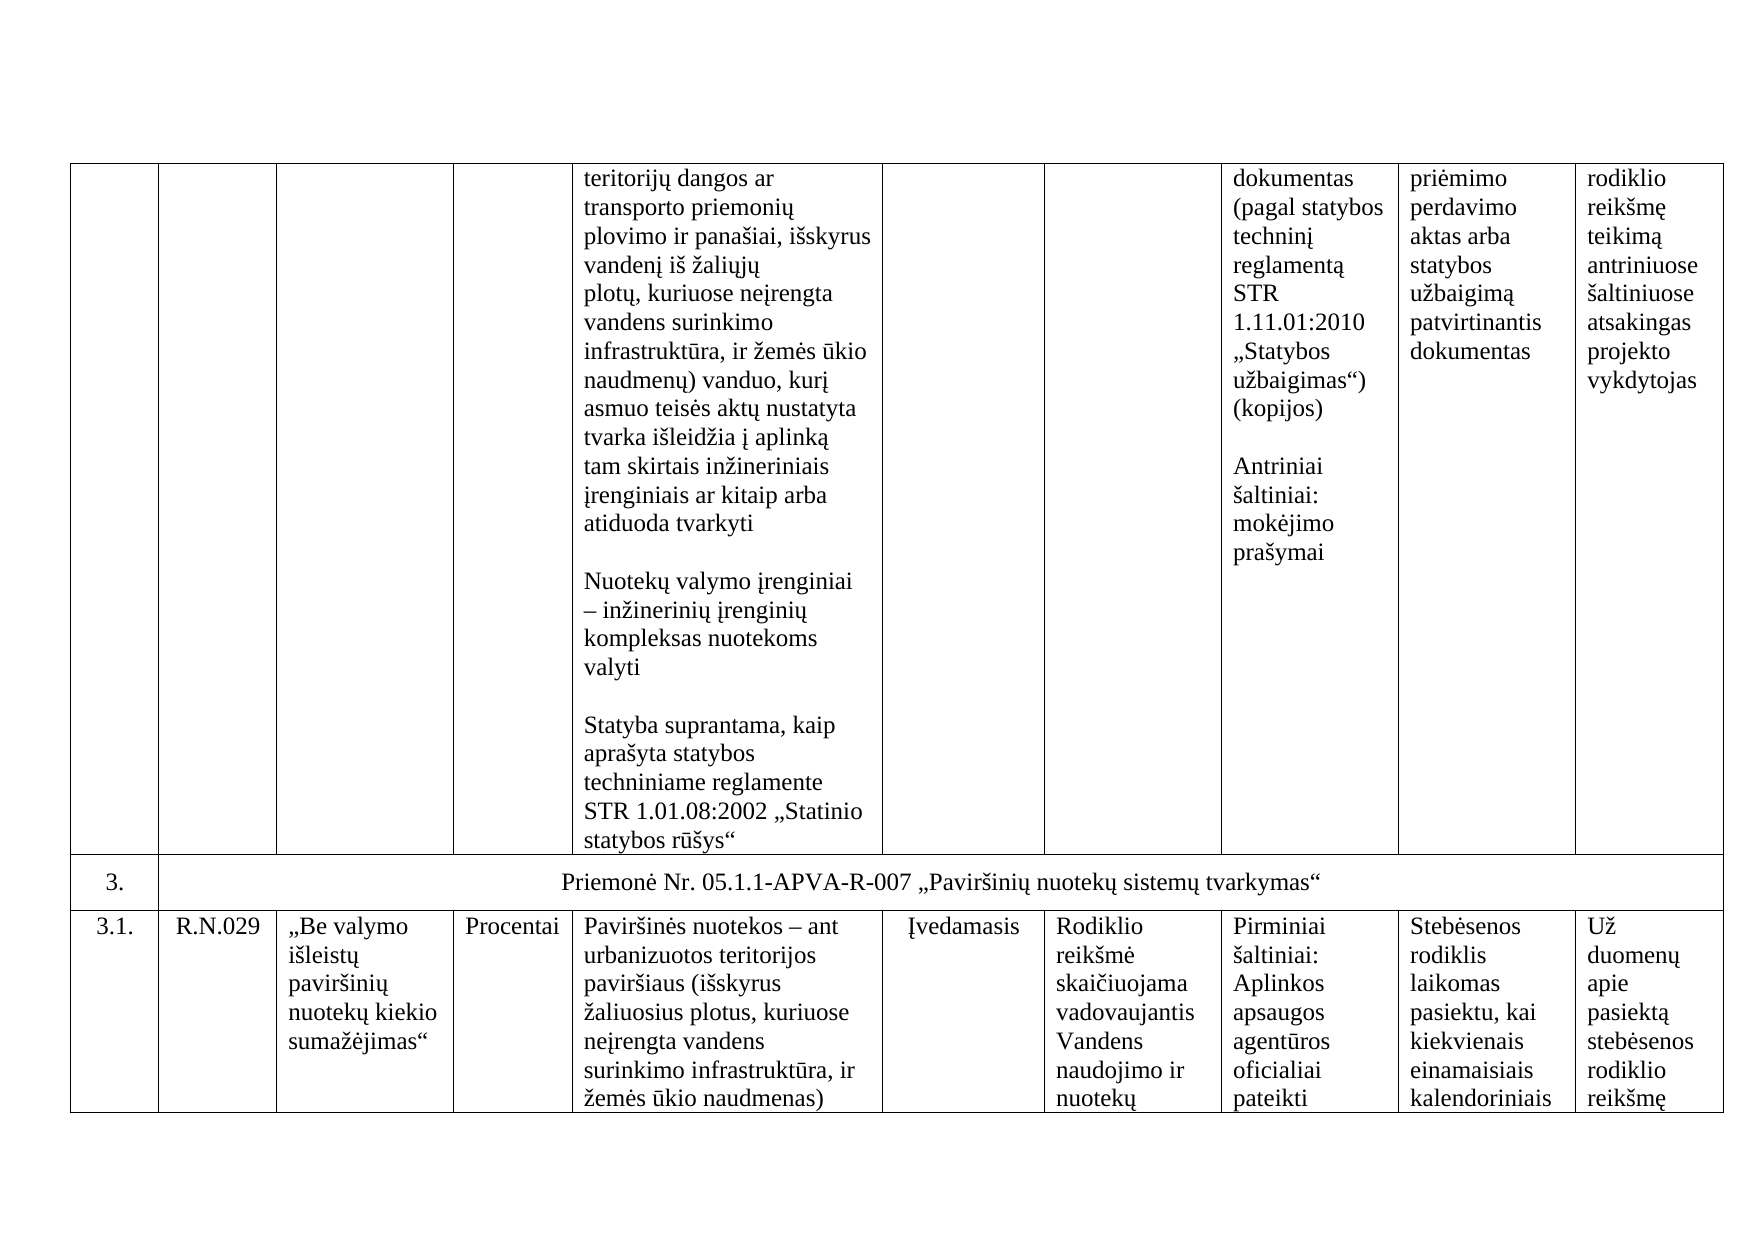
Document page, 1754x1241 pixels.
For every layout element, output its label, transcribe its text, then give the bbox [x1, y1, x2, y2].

table_cell teritorijų dangos ar transporto priemonių plovimo ir panašiai, išskyrus vandenį iš žaliųjų plotų, kuriuose neįrengta vandens surinkimo infrastruktūra, ir žemės ūkio naudmenų) vanduo, kurį asmuo teisės aktų nustatyta tvarka išleidžia į aplinką tam skirtais inžineriniais įrenginiais ar kitaip arba atiduoda tvarkyti Nuotekų valymo įrenginiai – inžinerinių įrenginių kompleksas nuotekoms valyti Statyba suprantama, kaip aprašyta statybos techniniame reglamente STR 1.01.08:2002 „Statinio statybos rūšys“ [573, 164, 882, 853]
table_cell Įvedamasis [883, 911, 1044, 1112]
table_cell 3.1. [71, 911, 158, 1112]
table_cell [71, 164, 158, 853]
table_cell dokumentas (pagal statybos techninį reglamentą STR 1.11.01:2010 „Statybos užbaigimas“) (kopijos) Antriniai šaltiniai: mokėjimo prašymai [1222, 164, 1398, 853]
table_cell Už duomenų apie pasiektą stebėsenos rodiklio reikšmę [1576, 911, 1723, 1112]
table_cell „Be valymo išleistų paviršinių nuotekų kiekio sumažėjimas“ [277, 911, 453, 1112]
table_cell [454, 164, 572, 853]
table_cell Paviršinės nuotekos – ant urbanizuotos teritorijos paviršiaus (išskyrus žaliuosius plotus, kuriuose neįrengta vandens surinkimo infrastruktūra, ir žemės ūkio naudmenas) [573, 911, 882, 1112]
table_cell [277, 164, 453, 853]
table_cell Procentai [454, 911, 572, 1112]
table_cell R.N.029 [159, 911, 276, 1112]
table_cell [1045, 164, 1221, 853]
table_cell Pirminiai šaltiniai: Aplinkos apsaugos agentūros oficialiai pateikti [1222, 911, 1398, 1112]
table_cell Stebėsenos rodiklis laikomas pasiektu, kai kiekvienais einamaisiais kalendoriniais [1399, 911, 1575, 1112]
table_cell [883, 164, 1044, 853]
table_cell Priemonė Nr. 05.1.1-APVA-R-007 „Paviršinių nuotekų sistemų tvarkymas“ [159, 855, 1723, 910]
table_cell 3. [71, 855, 158, 910]
table_cell priėmimo perdavimo aktas arba statybos užbaigimą patvirtinantis dokumentas [1399, 164, 1575, 853]
table_cell Rodiklio reikšmė skaičiuojama vadovaujantis Vandens naudojimo ir nuotekų [1045, 911, 1221, 1112]
table_cell rodiklio reikšmę teikimą antriniuose šaltiniuose atsakingas projekto vykdytojas [1576, 164, 1723, 853]
table_cell [159, 164, 276, 853]
